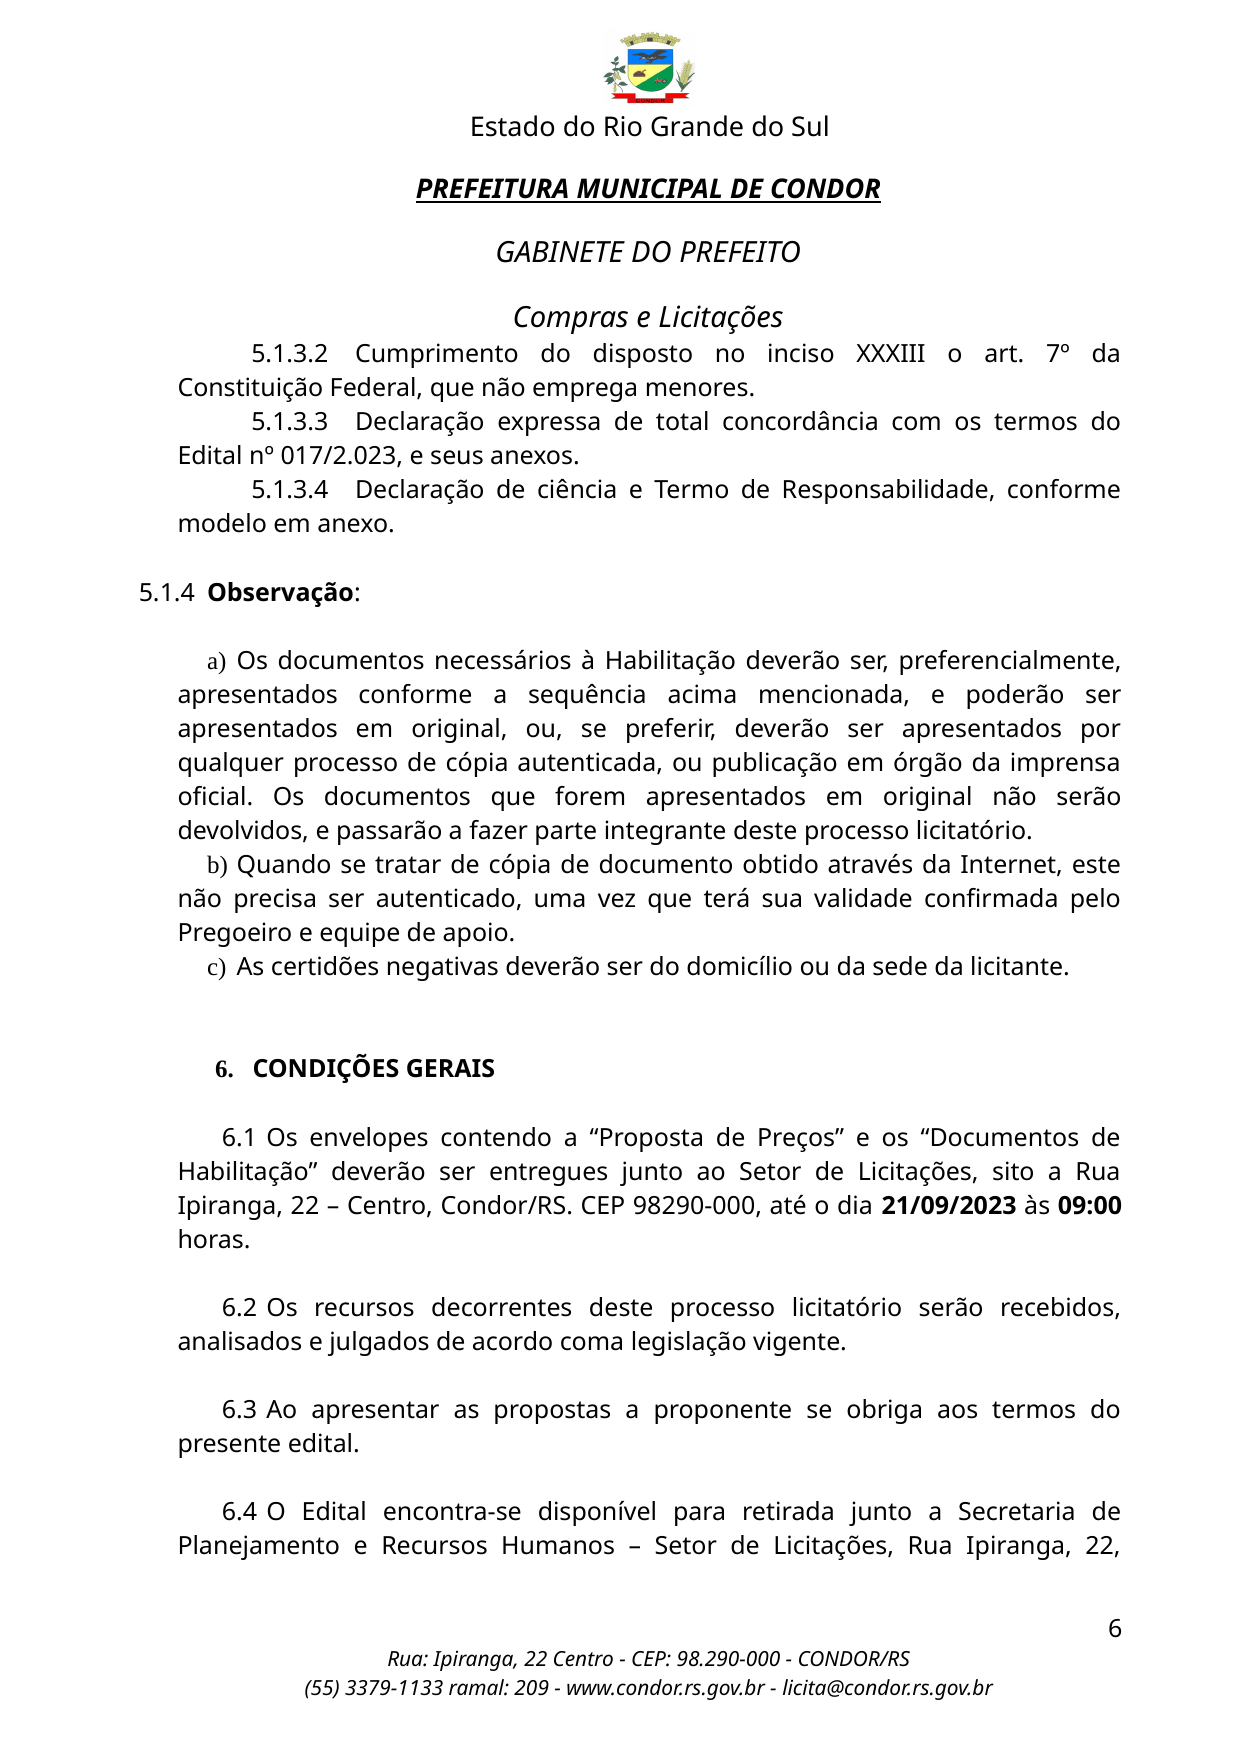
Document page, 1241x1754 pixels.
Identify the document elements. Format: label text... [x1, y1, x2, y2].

list Declaração expressa de total concordância com os termos do Edital nº 017/2.023, e seus anexos. [177, 404, 1122, 472]
list O Edital encontra-se disponível para retirada junto a Secretaria de Planejamento e Recursos Humanos – Setor de Licitações, Rua Ipiranga, 22, [177, 1494, 1122, 1562]
list Declaração de ciência e Termo de Responsabilidade, conforme modelo em anexo. [177, 472, 1122, 540]
list Ao apresentar as propostas a proponente se obriga aos termos do presente edital. [177, 1392, 1122, 1460]
list Quando se tratar de cópia de documento obtido através da Internet, este não precisa ser autenticado, uma vez que terá sua validade confirmada pelo Pregoeiro e equipe de apoio. [177, 847, 1122, 949]
list CONDIÇÕES GERAIS [215, 1051, 1122, 1085]
list Os documentos necessários à Habilitação deverão ser, preferencialmente, apresentados conforme a sequência acima mencionada, e poderão ser apresentados em original, ou, se preferir, deverão ser apresentados por qualquer processo de cópia autenticada, ou publicação em órgão da imprensa oficial. Os documentos que forem apresentados em original não serão devolvidos, e passarão a fazer parte integrante deste processo licitatório. [177, 642, 1122, 847]
list Os envelopes contendo a “Proposta de Preços” e os “Documentos de Habilitação” deverão ser entregues junto ao Setor de Licitações, sito a Rua Ipiranga, 22 – Centro, Condor/RS. CEP 98290-000, até o dia 21/09/2023 às 09:00 horas. [177, 1119, 1122, 1255]
list Os recursos decorrentes deste processo licitatório serão recebidos, analisados e julgados de acordo coma legislação vigente. [177, 1289, 1122, 1358]
list Observação: [138, 574, 1122, 608]
list Cumprimento do disposto no inciso XXXIII o art. 7º da Constituição Federal, que não emprega menores. [177, 336, 1122, 404]
list As certidões negativas deverão ser do domicílio ou da sede da licitante. [177, 949, 1122, 983]
